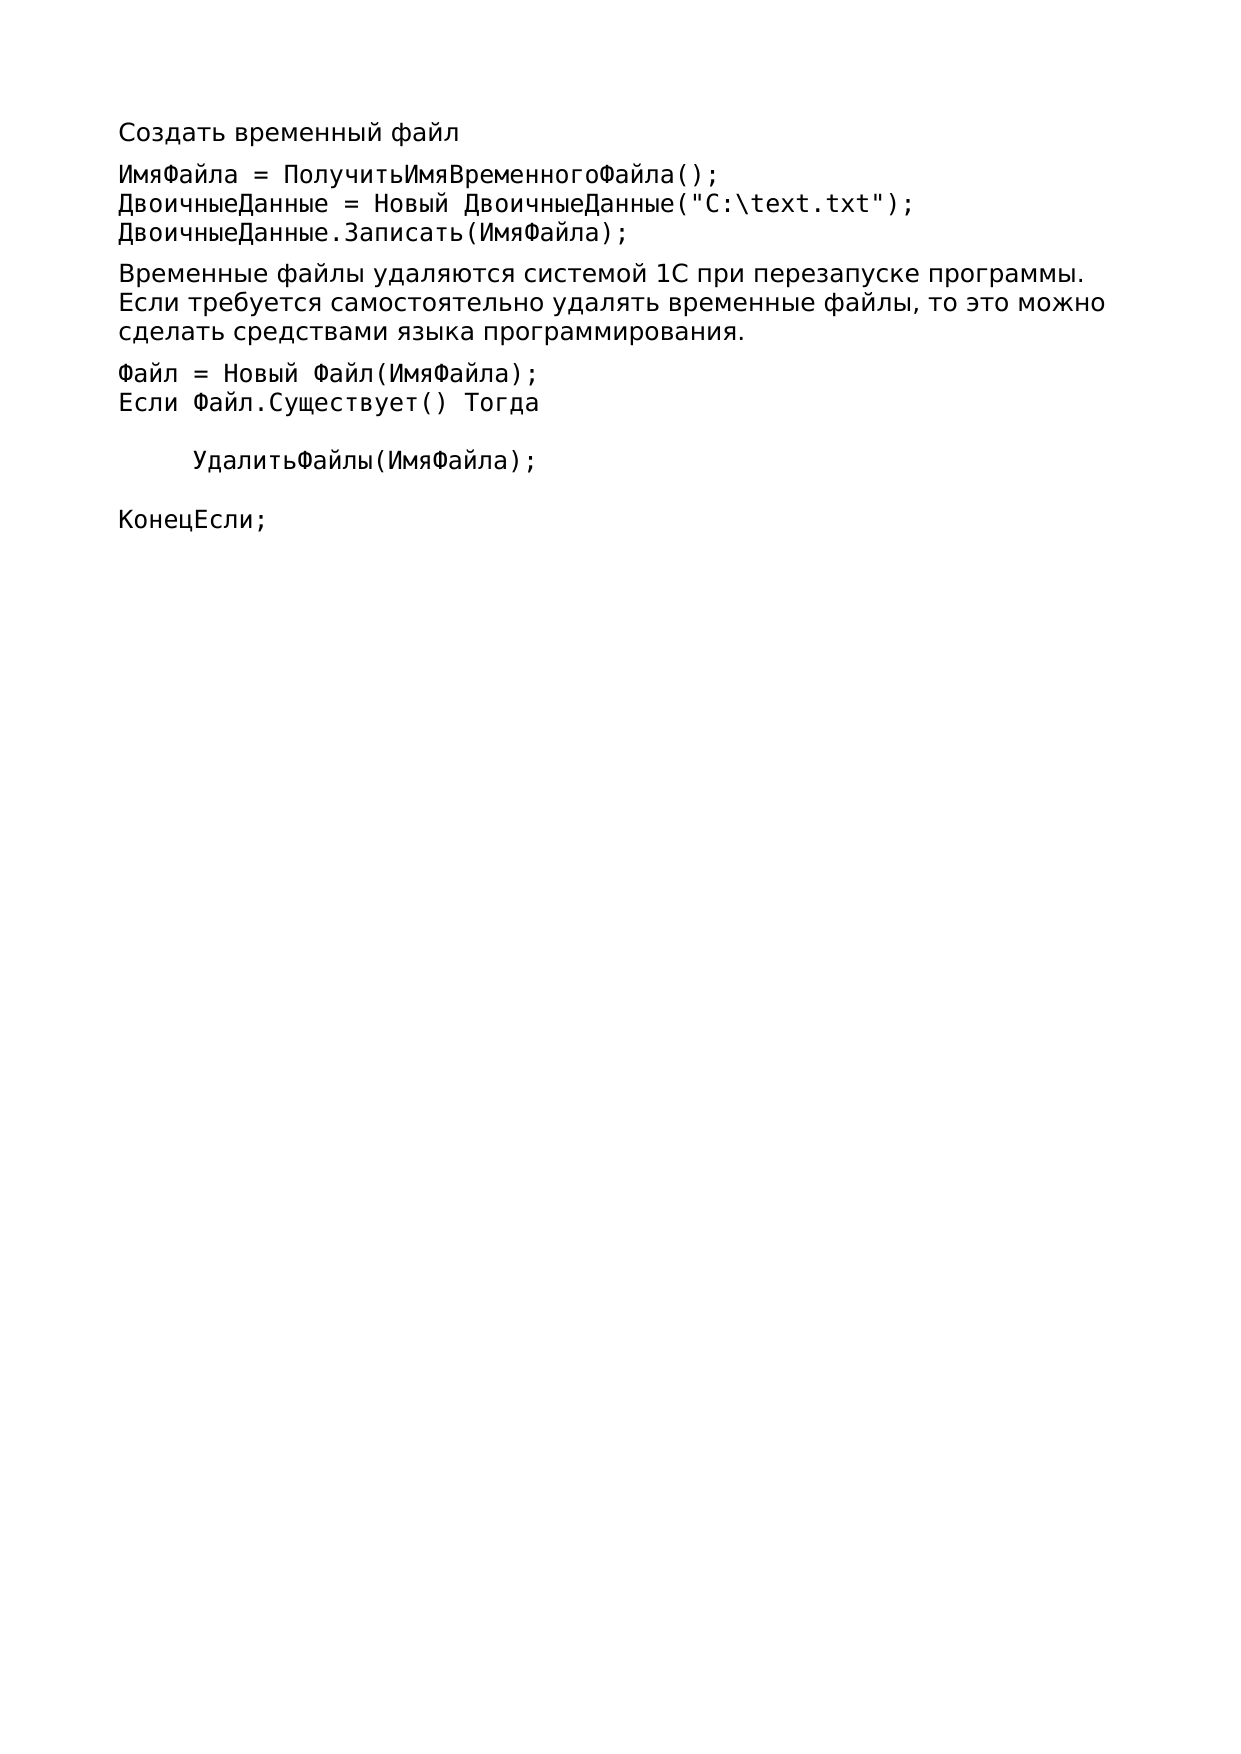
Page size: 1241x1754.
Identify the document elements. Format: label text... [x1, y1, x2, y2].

text ИмяФайла = ПолучитьИмяВременногоФайла(); ДвоичныеДанные = Новый ДвоичныеДанные("C:\text.txt"); ДвоичныеДанные.Записать(ИмяФайла); [118, 160, 1122, 247]
text Файл = Новый Файл(ИмяФайла); Если Файл.Существует() Тогда УдалитьФайлы(ИмяФайла); КонецЕсли; [118, 359, 1122, 534]
text Создать временный файл [118, 118, 1122, 147]
text Временные файлы удаляются системой 1С при перезапуске программы. Если требуется самостоятельно удалять временные файлы, то это можно сделать средствами языка программирования. [118, 259, 1122, 347]
